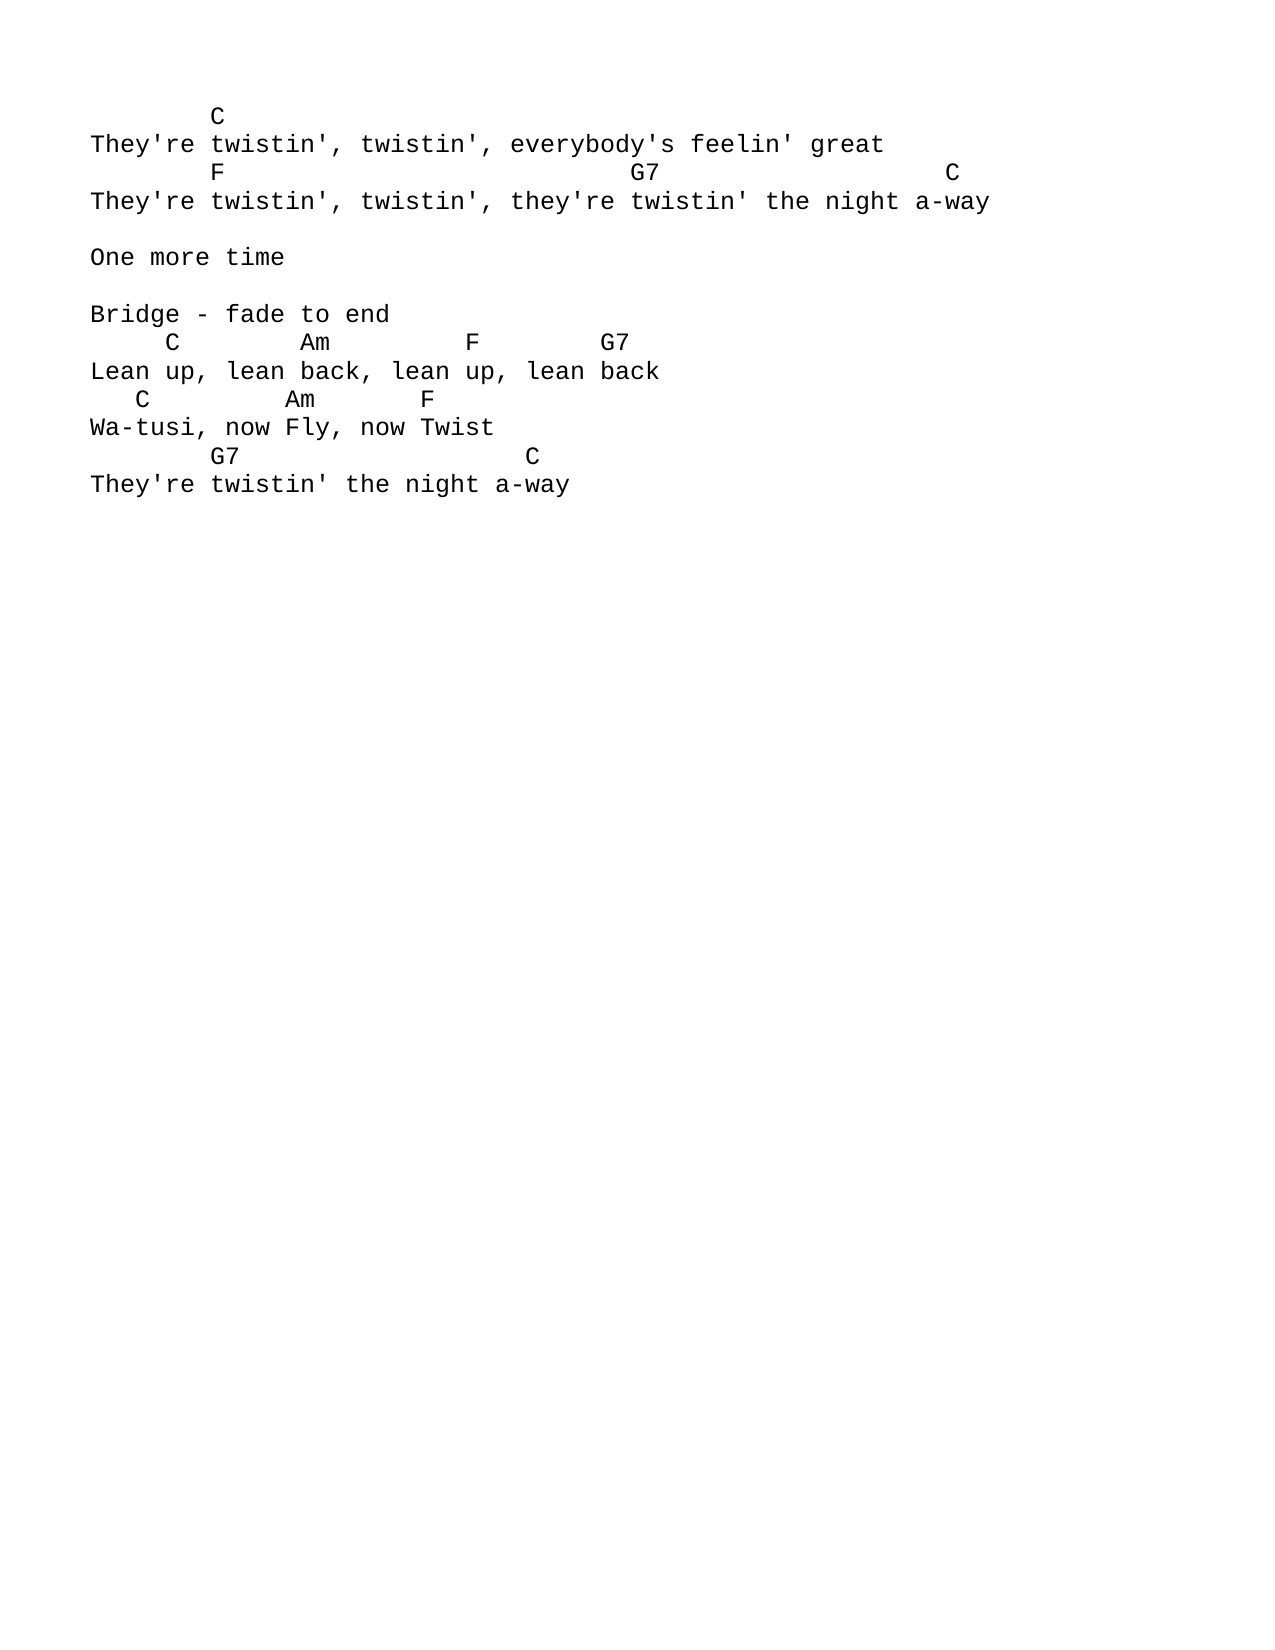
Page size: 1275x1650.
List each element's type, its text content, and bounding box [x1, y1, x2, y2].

text C [90, 103, 1185, 132]
text C Am F [90, 387, 1185, 415]
text Bridge - fade to end [90, 302, 1185, 330]
text Lean up, lean back, lean up, lean back [90, 358, 1185, 387]
text F G7 C [90, 160, 1185, 188]
text They're twistin' the night a-way [90, 472, 1185, 500]
text G7 C [90, 443, 1185, 472]
text One more time [90, 245, 1185, 273]
text They're twistin', twistin', they're twistin' the night a-way [90, 188, 1185, 217]
text Wa-tusi, now Fly, now Twist [90, 415, 1185, 443]
text They're twistin', twistin', everybody's feelin' great [90, 132, 1185, 160]
text C Am F G7 [90, 330, 1185, 358]
